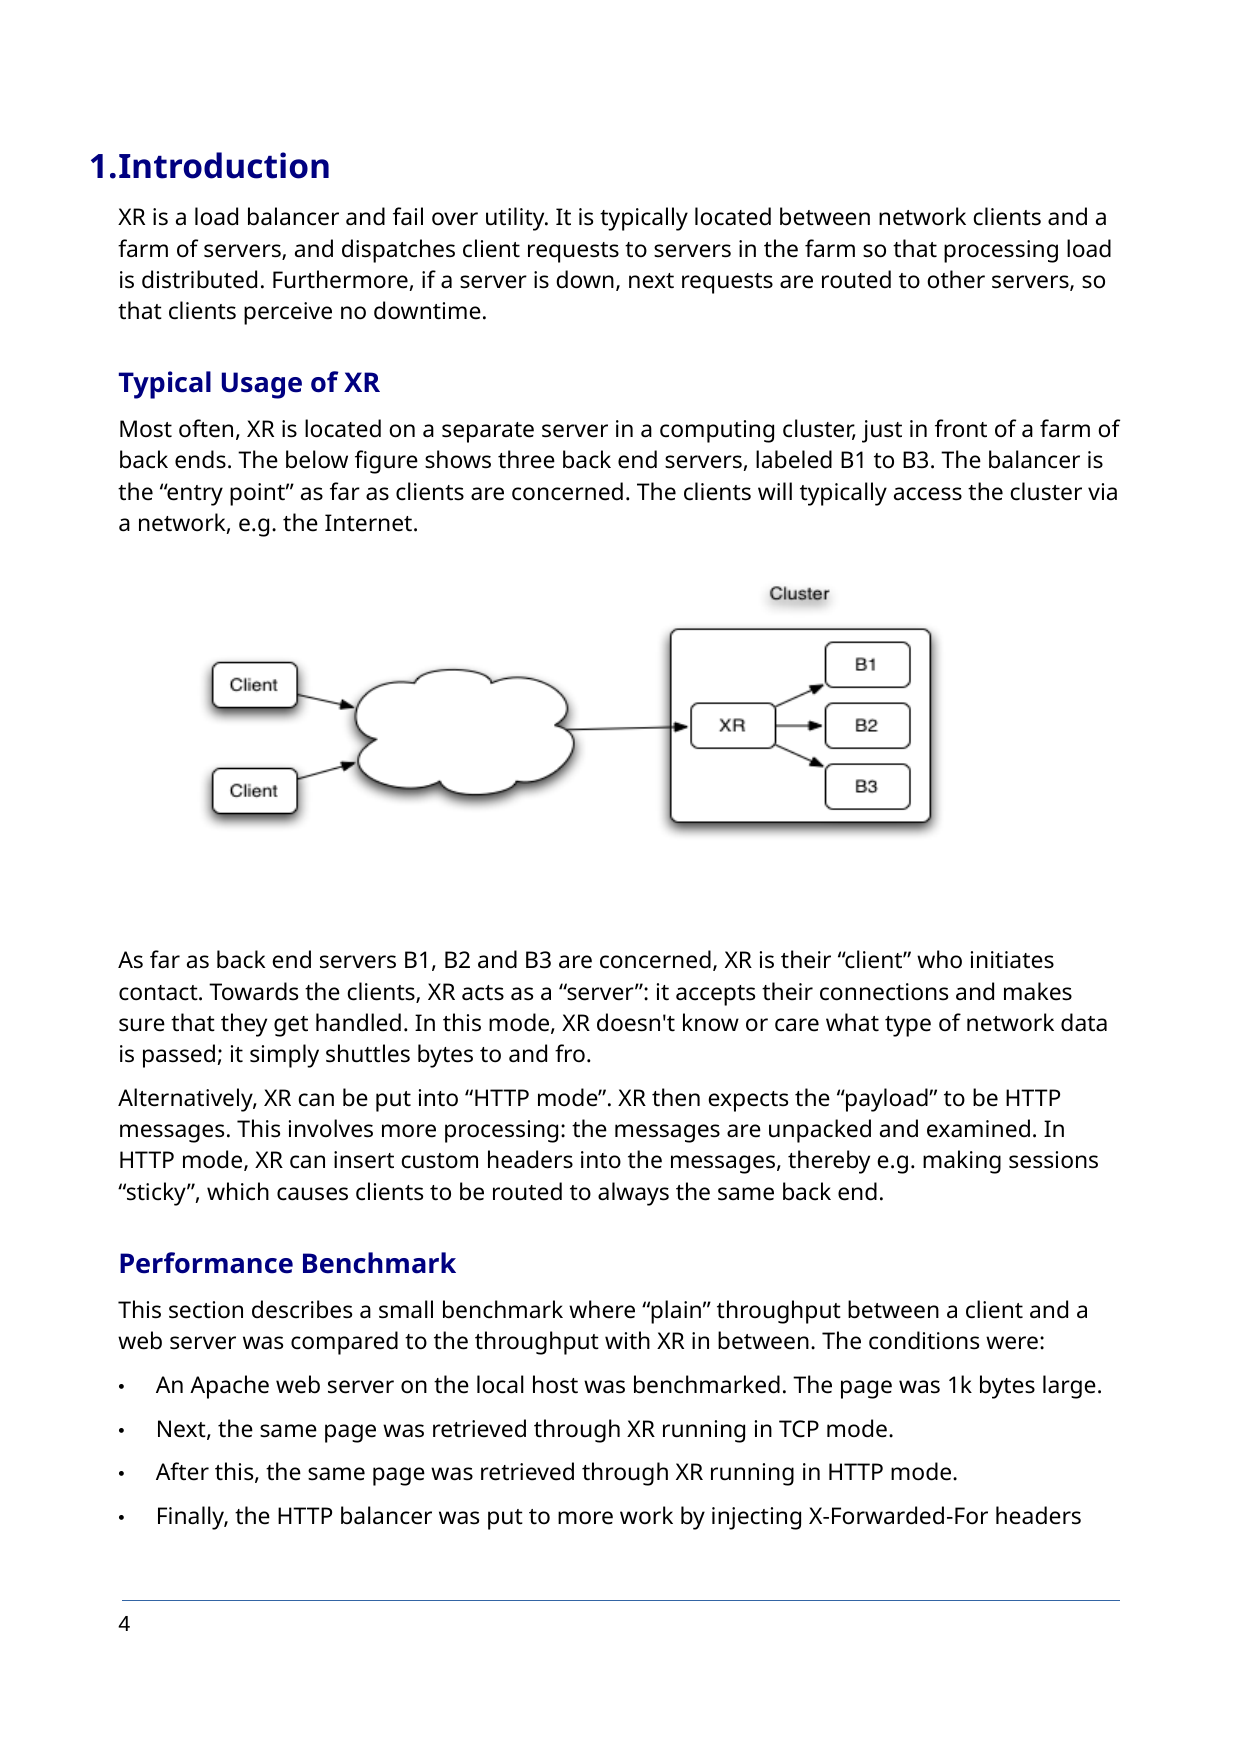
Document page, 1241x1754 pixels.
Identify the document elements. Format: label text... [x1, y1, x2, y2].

text Most often, XR is located on a separate server in a computing cluster, just in front of a farm of back ends. The below figure shows three back end servers, labeled B1 to B3. The balancer is the “entry point” as far as clients are concerned. The clients will typically access the cluster via a network, e.g. the Internet. [118, 413, 1122, 538]
list Next, the same page was retrieved through XR running in TCP mode. [118, 1413, 1122, 1444]
text XR is a load balancer and fail over utility. It is typically located between network clients and a farm of servers, and dispatches client requests to servers in the farm so that processing load is distributed. Furthermore, if a server is down, next requests are routed to other servers, so that clients perceive no downtime. [118, 201, 1122, 326]
text Alternatively, XR can be put into “HTTP mode”. XR then expects the “payload” to be HTTP messages. This involves more processing: the messages are unpacked and examined. In HTTP mode, XR can insert custom headers into the messages, thereby e.g. making sessions “sticky”, which causes clients to be routed to always the same back end. [118, 1082, 1122, 1207]
subtitle Typical Usage of XR [118, 364, 1122, 401]
subtitle Introduction [118, 143, 1122, 189]
list An Apache web server on the local host was benchmarked. The page was 1k bytes large. [118, 1369, 1122, 1400]
subtitle Performance Benchmark [118, 1244, 1122, 1281]
list After this, the same page was retrieved through XR running in HTTP mode. [118, 1456, 1122, 1488]
text As far as back end servers B1, B2 and B3 are concerned, XR is their “client” who initiates contact. Towards the clients, XR acts as a “server”: it accepts their connections and makes sure that they get handled. In this mode, XR doesn't know or care what type of network data is passed; it simply shuttles bytes to and fro. [118, 944, 1122, 1069]
text This section describes a small benchmark where “plain” throughput between a client and a web server was compared to the throughput with XR in between. The conditions were: [118, 1294, 1122, 1356]
list Finally, the HTTP balancer was put to more work by injecting X-Forwarded-For headers [118, 1500, 1122, 1531]
picture [195, 576, 947, 887]
